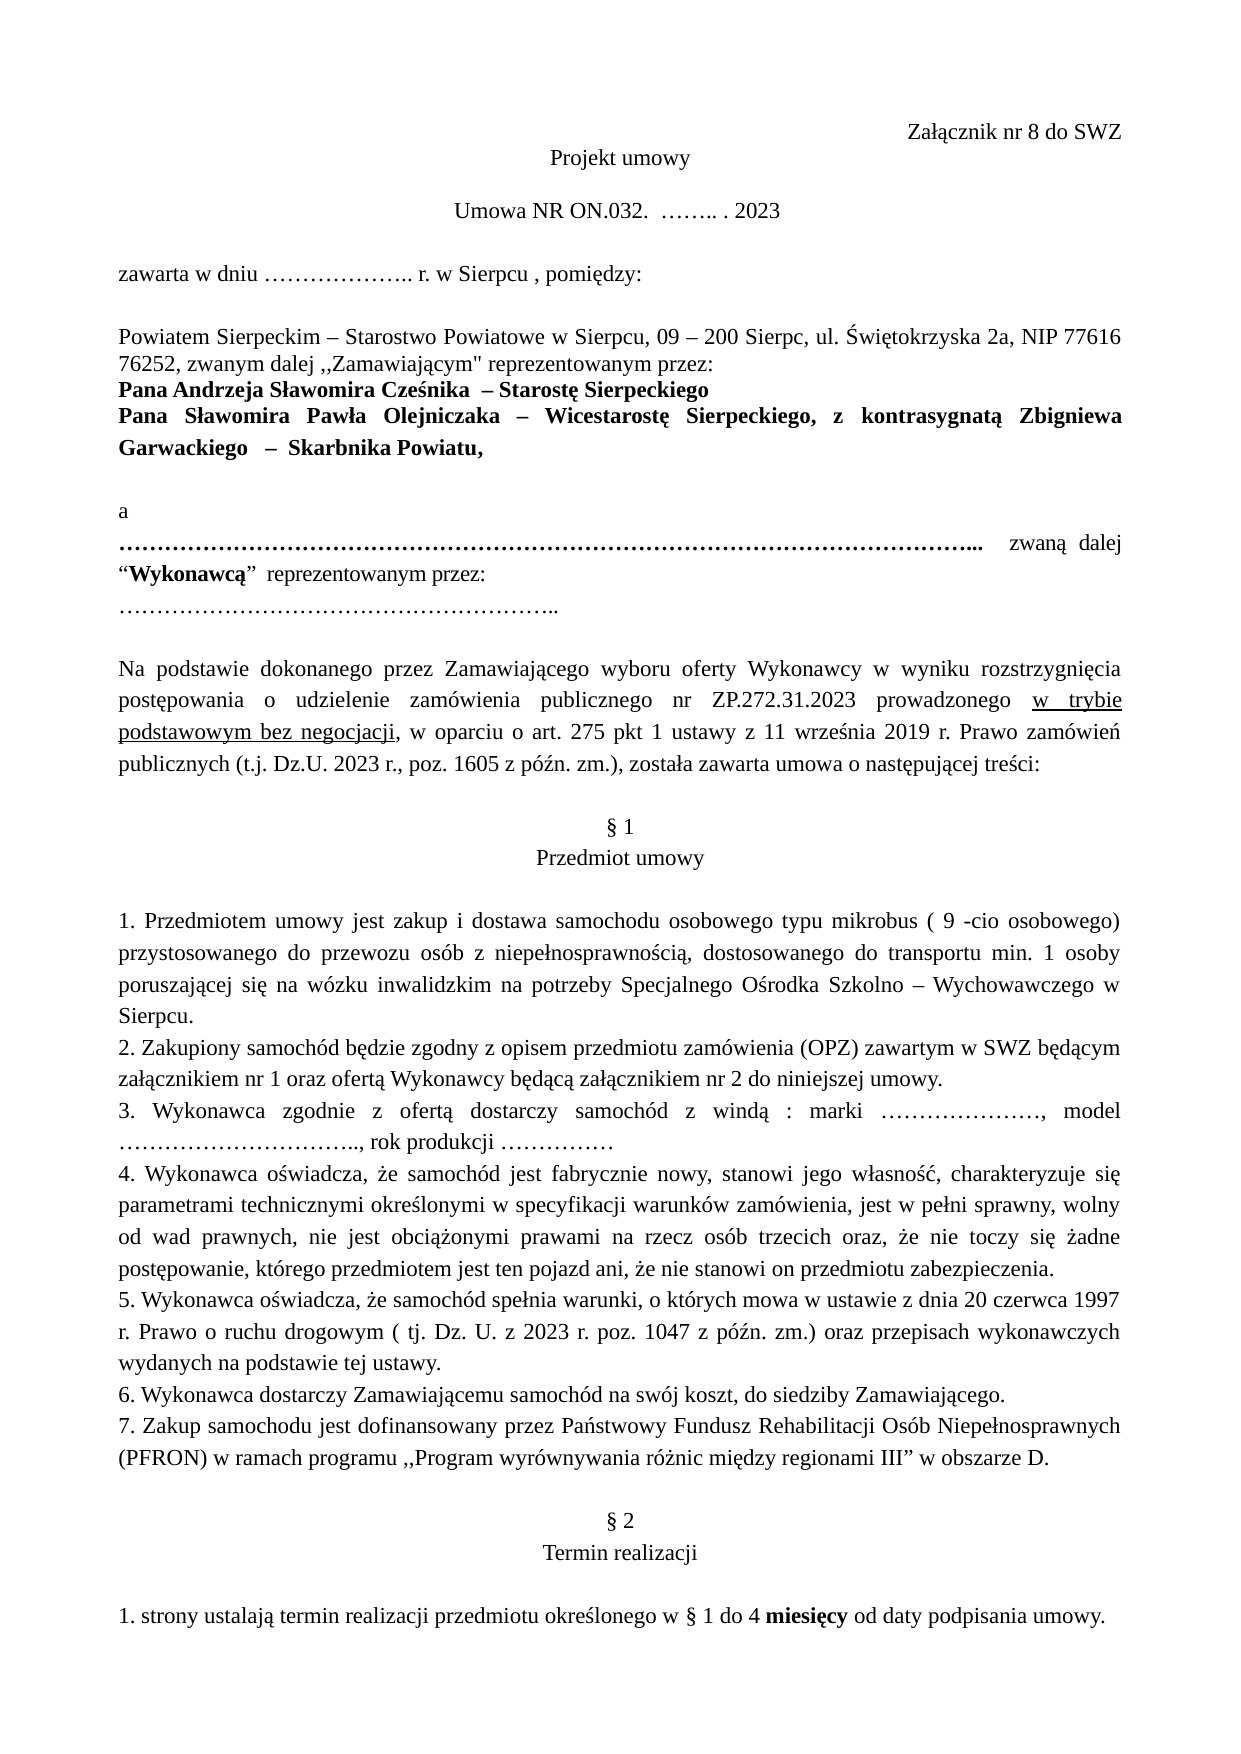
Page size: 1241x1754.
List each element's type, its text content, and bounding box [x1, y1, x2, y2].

text Pana Andrzeja Sławomira Cześnika – Starostę Sierpeckiego [118, 376, 1122, 402]
text Przedmiot umowy [118, 844, 1122, 871]
text Na podstawie dokonanego przez Zamawiającego wyboru oferty Wykonawcy w wyniku rozstrzygnięcia postępowania o udzielenie zamówienia publicznego nr ZP.272.31.2023 prowadzonego w trybie podstawowym bez negocjacji, w oparciu o art. 275 pkt 1 ustawy z 11 września 2019 r. Prawo zamówień publicznych (t.j. Dz.U. 2023 r., poz. 1605 z późn. zm.), została zawarta umowa o następującej treści: [118, 655, 1122, 776]
text 4. Wykonawca oświadcza, że samochód jest fabrycznie nowy, stanowi jego własność, charakteryzuje się parametrami technicznymi określonymi w specyfikacji warunków zamówienia, jest w pełni sprawny, wolny od wad prawnych, nie jest obciążonymi prawami na rzecz osób trzecich oraz, że nie toczy się żadne postępowanie, którego przedmiotem jest ten pojazd ani, że nie stanowi on przedmiotu zabezpieczenia. [118, 1160, 1122, 1281]
text 2. Zakupiony samochód będzie zgodny z opisem przedmiotu zamówienia (OPZ) zawartym w SWZ będącym załącznikiem nr 1 oraz ofertą Wykonawcy będącą załącznikiem nr 2 do niniejszej umowy. [118, 1034, 1122, 1092]
text 6. Wykonawca dostarczy Zamawiającemu samochód na swój koszt, do siedziby Zamawiającego. [118, 1381, 1122, 1407]
text 5. Wykonawca oświadcza, że samochód spełnia warunki, o których mowa w ustawie z dnia 20 czerwca 1997 r. Prawo o ruchu drogowym ( tj. Dz. U. z 2023 r. poz. 1047 z późn. zm.) oraz przepisach wykonawczych wydanych na podstawie tej ustawy. [118, 1286, 1122, 1376]
text § 2 [118, 1507, 1122, 1533]
text Pana Sławomira Pawła Olejniczaka – Wicestarostę Sierpeckiego, z kontrasygnatą Zbigniewa Garwackiego – Skarbnika Powiatu, [118, 402, 1122, 460]
text 1. strony ustalają termin realizacji przedmiotu określonego w § 1 do 4 miesięcy od daty podpisania umowy. [118, 1602, 1122, 1628]
text Termin realizacji [118, 1539, 1122, 1565]
text 1. Przedmiotem umowy jest zakup i dostawa samochodu osobowego typu mikrobus ( 9 -cio osobowego) przystosowanego do przewozu osób z niepełnosprawnością, dostosowanego do transportu min. 1 osoby poruszającej się na wózku inwalidzkim na potrzeby Specjalnego Ośrodka Szkolno – Wychowawczego w Sierpcu. [118, 907, 1122, 1028]
text 7. Zakup samochodu jest dofinansowany przez Państwowy Fundusz Rehabilitacji Osób Niepełnosprawnych (PFRON) w ramach programu ,,Program wyrównywania różnic między regionami III” w obszarze D. [118, 1412, 1122, 1470]
text Powiatem Sierpeckim – Starostwo Powiatowe w Sierpcu, 09 – 200 Sierpc, ul. Świętokrzyska 2a, NIP 77616 76252, zwanym dalej ,,Zamawiającym" reprezentowanym przez: [118, 323, 1122, 376]
text Umowa NR ON.032. …….. . 2023 [118, 197, 1122, 223]
text § 1 [118, 813, 1122, 839]
text Załącznik nr 8 do SWZ [118, 118, 1122, 144]
text …………………………………………………………………………………………………... zwaną dalej “Wykonawcą” reprezentowanym przez: [118, 529, 1122, 587]
text ………………………………………………….. [118, 592, 1122, 618]
text Projekt umowy [118, 144, 1122, 171]
text zawarta w dniu ……………….. r. w Sierpcu , pomiędzy: [118, 260, 1122, 287]
text a [118, 497, 1122, 523]
text 3. Wykonawca zgodnie z ofertą dostarczy samochód z windą : marki …………………, model ………………………….., rok produkcji …………… [118, 1097, 1122, 1155]
